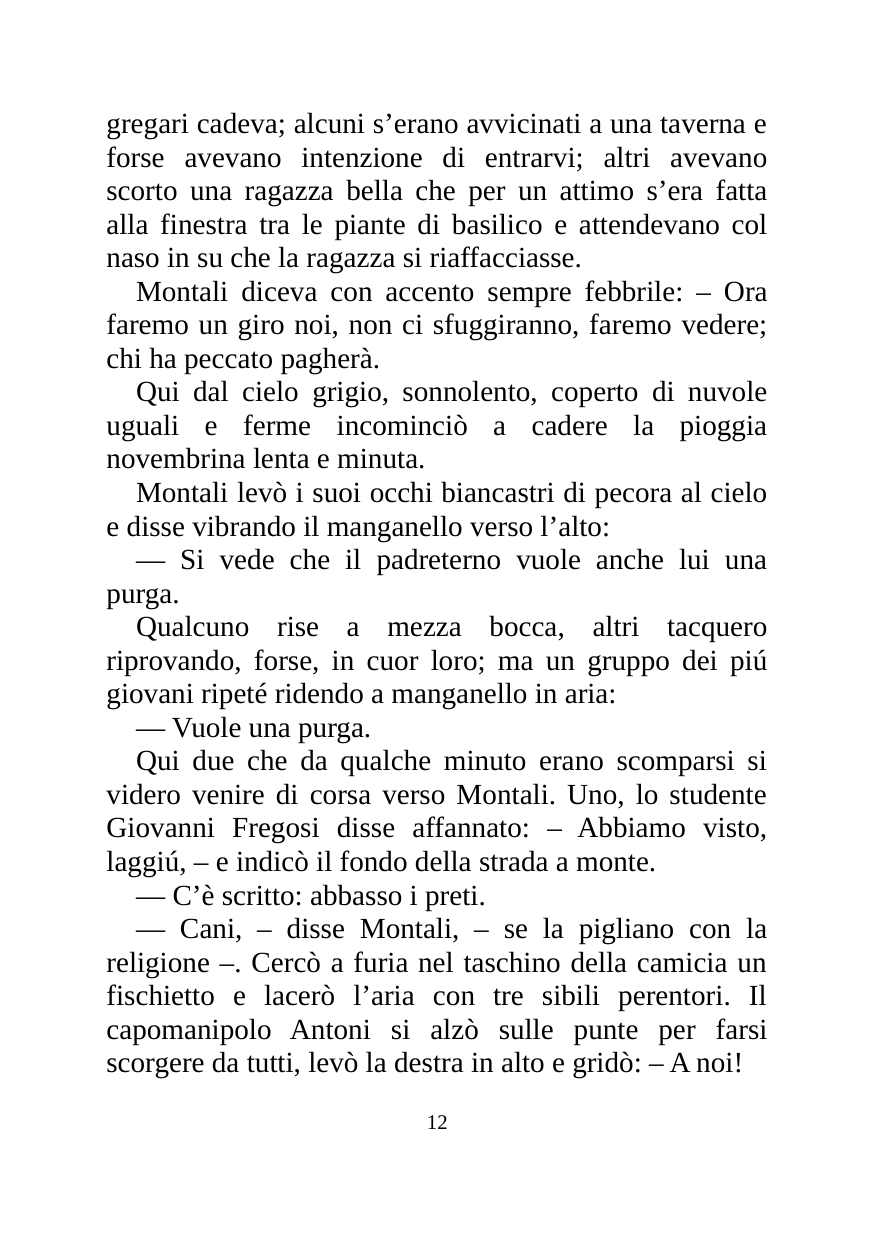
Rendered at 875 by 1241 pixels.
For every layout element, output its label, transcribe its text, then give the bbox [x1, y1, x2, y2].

text Montali levò i suoi occhi biancastri di pecora al cielo e disse vibrando il manganello verso l’alto: [106, 475, 768, 542]
text Qualcuno rise a mezza bocca, altri tacquero riprovando, forse, in cuor loro; ma un gruppo dei piú giovani ripeté ridendo a manganello in aria: [106, 609, 768, 710]
text — Cani, – disse Montali, – se la pigliano con la religione –. Cercò a furia nel taschino della camicia un fischietto e lacerò l’aria con tre sibili perentori. Il capomanipolo Antoni si alzò sulle punte per farsi scorgere da tutti, levò la destra in alto e gridò: – A noi! [106, 911, 768, 1079]
text — Si vede che il padreterno vuole anche lui una purga. [106, 542, 768, 609]
text gregari cadeva; alcuni s’erano avvicinati a una taverna e forse avevano intenzione di entrarvi; altri avevano scorto una ragazza bella che per un attimo s’era fatta alla finestra tra le piante di basilico e attendevano col naso in su che la ragazza si riaffacciasse. [106, 106, 768, 274]
text — C’è scritto: abbasso i preti. [106, 878, 768, 911]
text Qui due che da qualche minuto erano scomparsi si videro venire di corsa verso Montali. Uno, lo studente Giovanni Fregosi disse affannato: – Abbiamo visto, laggiú, – e indicò il fondo della strada a monte. [106, 743, 768, 878]
text — Vuole una purga. [106, 710, 768, 743]
text Montali diceva con accento sempre febbrile: – Ora faremo un giro noi, non ci sfuggiranno, faremo vedere; chi ha peccato pagherà. [106, 274, 768, 374]
text Qui dal cielo grigio, sonnolento, coperto di nuvole uguali e ferme incominciò a cadere la pioggia novembrina lenta e minuta. [106, 374, 768, 475]
